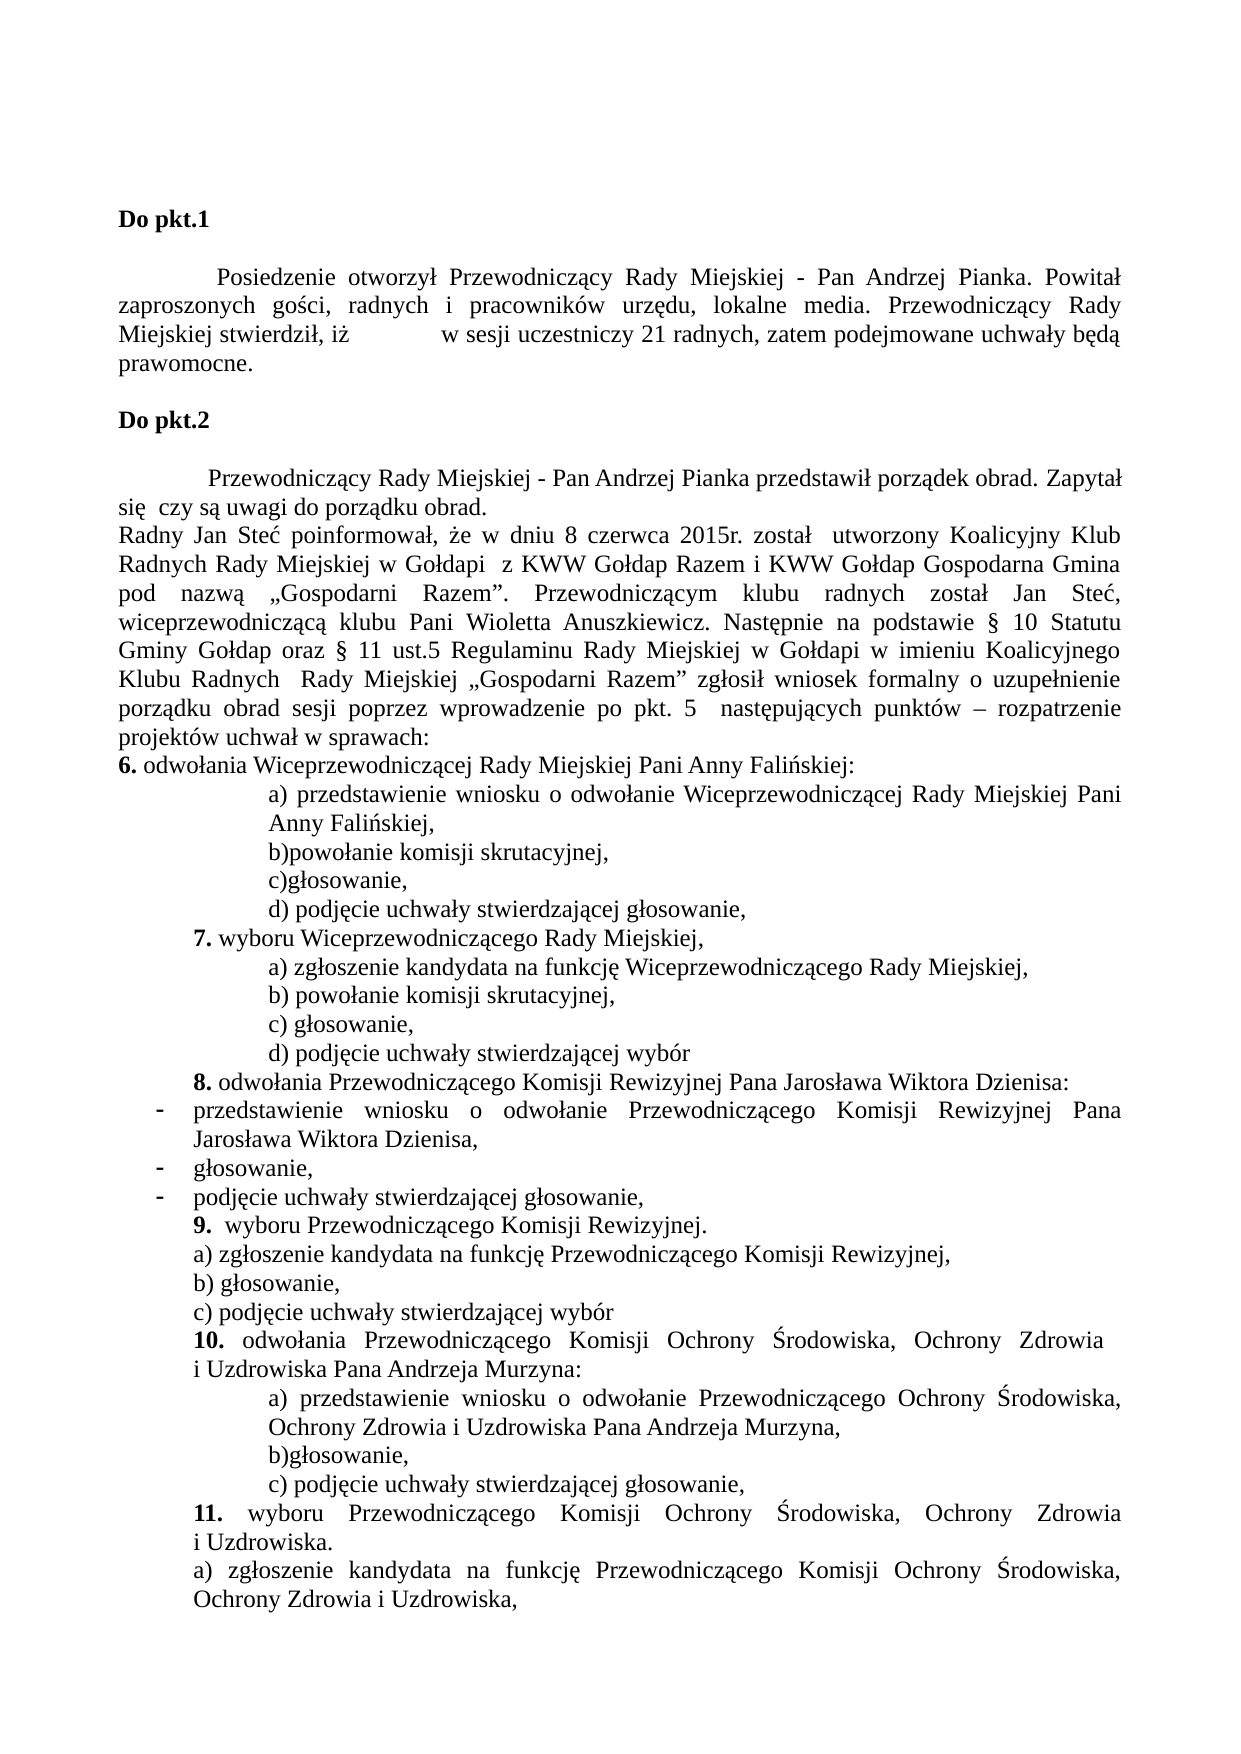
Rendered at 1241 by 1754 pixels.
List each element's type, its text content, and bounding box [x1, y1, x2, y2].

list przedstawienie wniosku o odwołanie Przewodniczącego Komisji Rewizyjnej Pana Jarosława Wiktora Dzienisa, [156, 1096, 1122, 1153]
list a) zgłoszenie kandydata na funkcję Przewodniczącego Komisji Rewizyjnej, [193, 1239, 1122, 1268]
list a) przedstawienie wniosku o odwołanie Wiceprzewodniczącej Rady Miejskiej Pani Anny Falińskiej, [231, 779, 1122, 837]
list 9. wyboru Przewodniczącego Komisji Rewizyjnej. [156, 1211, 1122, 1239]
list b)głosowanie, [231, 1441, 1122, 1469]
list 7. wyboru Wiceprzewodniczącego Rady Miejskiej, [156, 923, 1122, 952]
list b) głosowanie, [193, 1268, 1122, 1297]
text Posiedzenie otworzył Przewodniczący Rady Miejskiej - Pan Andrzej Pianka. Powitał zaproszonych gości, radnych i pracowników urzędu, lokalne media. Przewodniczący Rady Miejskiej stwierdził, iż w sesji uczestniczy 21 radnych, zatem podejmowane uchwały będą prawomocne. [118, 262, 1122, 377]
list c)głosowanie, [231, 866, 1122, 894]
list podjęcie uchwały stwierdzającej głosowanie, [156, 1182, 1122, 1211]
list a) przedstawienie wniosku o odwołanie Przewodniczącego Ochrony Środowiska, Ochrony Zdrowia i Uzdrowiska Pana Andrzeja Murzyna, [231, 1383, 1122, 1441]
text Do pkt.1 [118, 204, 1122, 233]
text Do pkt.2 [118, 406, 1122, 434]
list 8. odwołania Przewodniczącego Komisji Rewizyjnej Pana Jarosława Wiktora Dzienisa: [156, 1067, 1122, 1096]
list a) zgłoszenie kandydata na funkcję Przewodniczącego Komisji Ochrony Środowiska, Ochrony Zdrowia i Uzdrowiska, [193, 1556, 1122, 1613]
list 10. odwołania Przewodniczącego Komisji Ochrony Środowiska, Ochrony Zdrowia i Uzdrowiska Pana Andrzeja Murzyna: [156, 1326, 1122, 1383]
text 6. odwołania Wiceprzewodniczącej Rady Miejskiej Pani Anny Falińskiej: [118, 751, 1122, 779]
list c) podjęcie uchwały stwierdzającej głosowanie, [231, 1469, 1122, 1498]
list b)powołanie komisji skrutacyjnej, [231, 837, 1122, 866]
list c) podjęcie uchwały stwierdzającej wybór [193, 1297, 1122, 1326]
text Radny Jan Steć poinformował, że w dniu 8 czerwca 2015r. został utworzony Koalicyjny Klub Radnych Rady Miejskiej w Gołdapi z KWW Gołdap Razem i KWW Gołdap Gospodarna Gmina pod nazwą „Gospodarni Razem”. Przewodniczącym klubu radnych został Jan Steć, wiceprzewodniczącą klubu Pani Wioletta Anuszkiewicz. Następnie na podstawie § 10 Statutu Gminy Gołdap oraz § 11 ust.5 Regulaminu Rady Miejskiej w Gołdapi w imieniu Koalicyjnego Klubu Radnych Rady Miejskiej „Gospodarni Razem” zgłosił wniosek formalny o uzupełnienie porządku obrad sesji poprzez wprowadzenie po pkt. 5 następujących punktów – rozpatrzenie projektów uchwał w sprawach: [118, 521, 1122, 751]
list b) powołanie komisji skrutacyjnej, [231, 981, 1122, 1009]
list d) podjęcie uchwały stwierdzającej głosowanie, [231, 894, 1122, 923]
list a) zgłoszenie kandydata na funkcję Wiceprzewodniczącego Rady Miejskiej, [231, 952, 1122, 981]
text Przewodniczący Rady Miejskiej - Pan Andrzej Pianka przedstawił porządek obrad. Zapytał się czy są uwagi do porządku obrad. [118, 463, 1122, 521]
list d) podjęcie uchwały stwierdzającej wybór [231, 1038, 1122, 1067]
list 11. wyboru Przewodniczącego Komisji Ochrony Środowiska, Ochrony Zdrowia i Uzdrowiska. [156, 1498, 1122, 1556]
list c) głosowanie, [231, 1009, 1122, 1038]
list głosowanie, [156, 1153, 1122, 1182]
